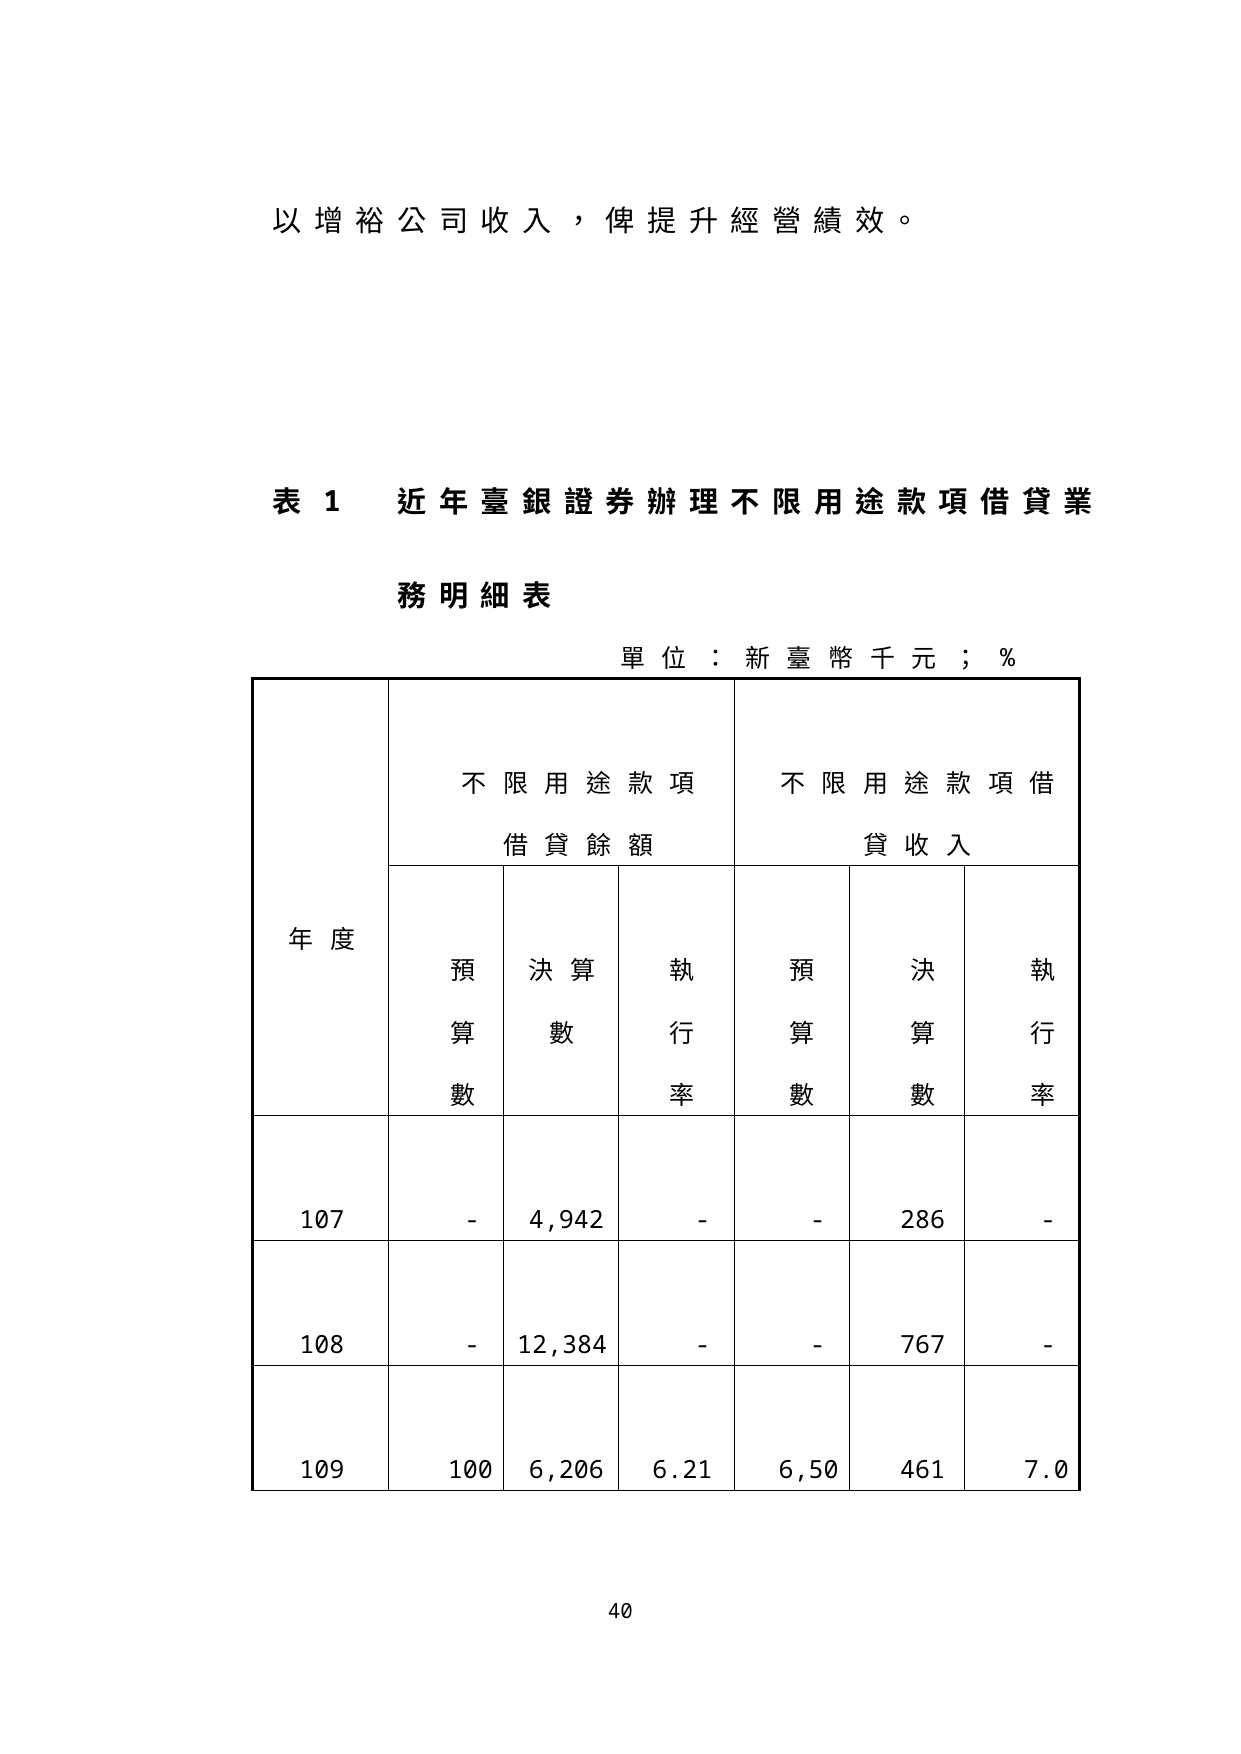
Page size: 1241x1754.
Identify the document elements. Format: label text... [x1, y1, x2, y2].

text 單位：新臺幣千元；% [270, 615, 1028, 677]
table_cell - [619, 1116, 734, 1240]
table_cell 4,942 [504, 1116, 618, 1240]
table_cell - [965, 1241, 1078, 1365]
table_cell - [735, 1116, 849, 1240]
text 以增裕公司收入，俾提升經營績效。 [241, 177, 1058, 240]
table_cell 預算數 [389, 866, 503, 1115]
table_header 不限用途款項借貸餘額 [389, 680, 734, 865]
table_cell 461 [850, 1366, 964, 1490]
table_header 不限用途款項借貸收入 [735, 680, 1078, 865]
table_cell 預算數 [735, 866, 849, 1115]
table_cell 6,206 [504, 1366, 618, 1490]
table_cell 767 [850, 1241, 964, 1365]
table_cell 決算數 [504, 866, 618, 1115]
table_cell 6.21 [619, 1366, 734, 1490]
table_cell 100 [389, 1366, 503, 1490]
table_cell 執行率 [619, 866, 734, 1115]
table_cell - [965, 1116, 1078, 1240]
table_cell 6,50 [735, 1366, 849, 1490]
table_cell 執行率 [965, 866, 1078, 1115]
table_cell 107 [254, 1116, 388, 1240]
table_cell 決算數 [850, 866, 964, 1115]
table_header 年度 [254, 680, 388, 1115]
table_cell 109 [254, 1366, 388, 1490]
table_cell 12,384 [504, 1241, 618, 1365]
table_cell 7.0 [965, 1366, 1078, 1490]
table_cell 108 [254, 1241, 388, 1365]
table_cell - [389, 1241, 503, 1365]
table_cell 286 [850, 1116, 964, 1240]
table_cell - [389, 1116, 503, 1240]
text 表1 近年臺銀證券辦理不限用途款項借貸業務明細表 [241, 427, 1101, 615]
table_cell - [619, 1241, 734, 1365]
table_cell - [735, 1241, 849, 1365]
